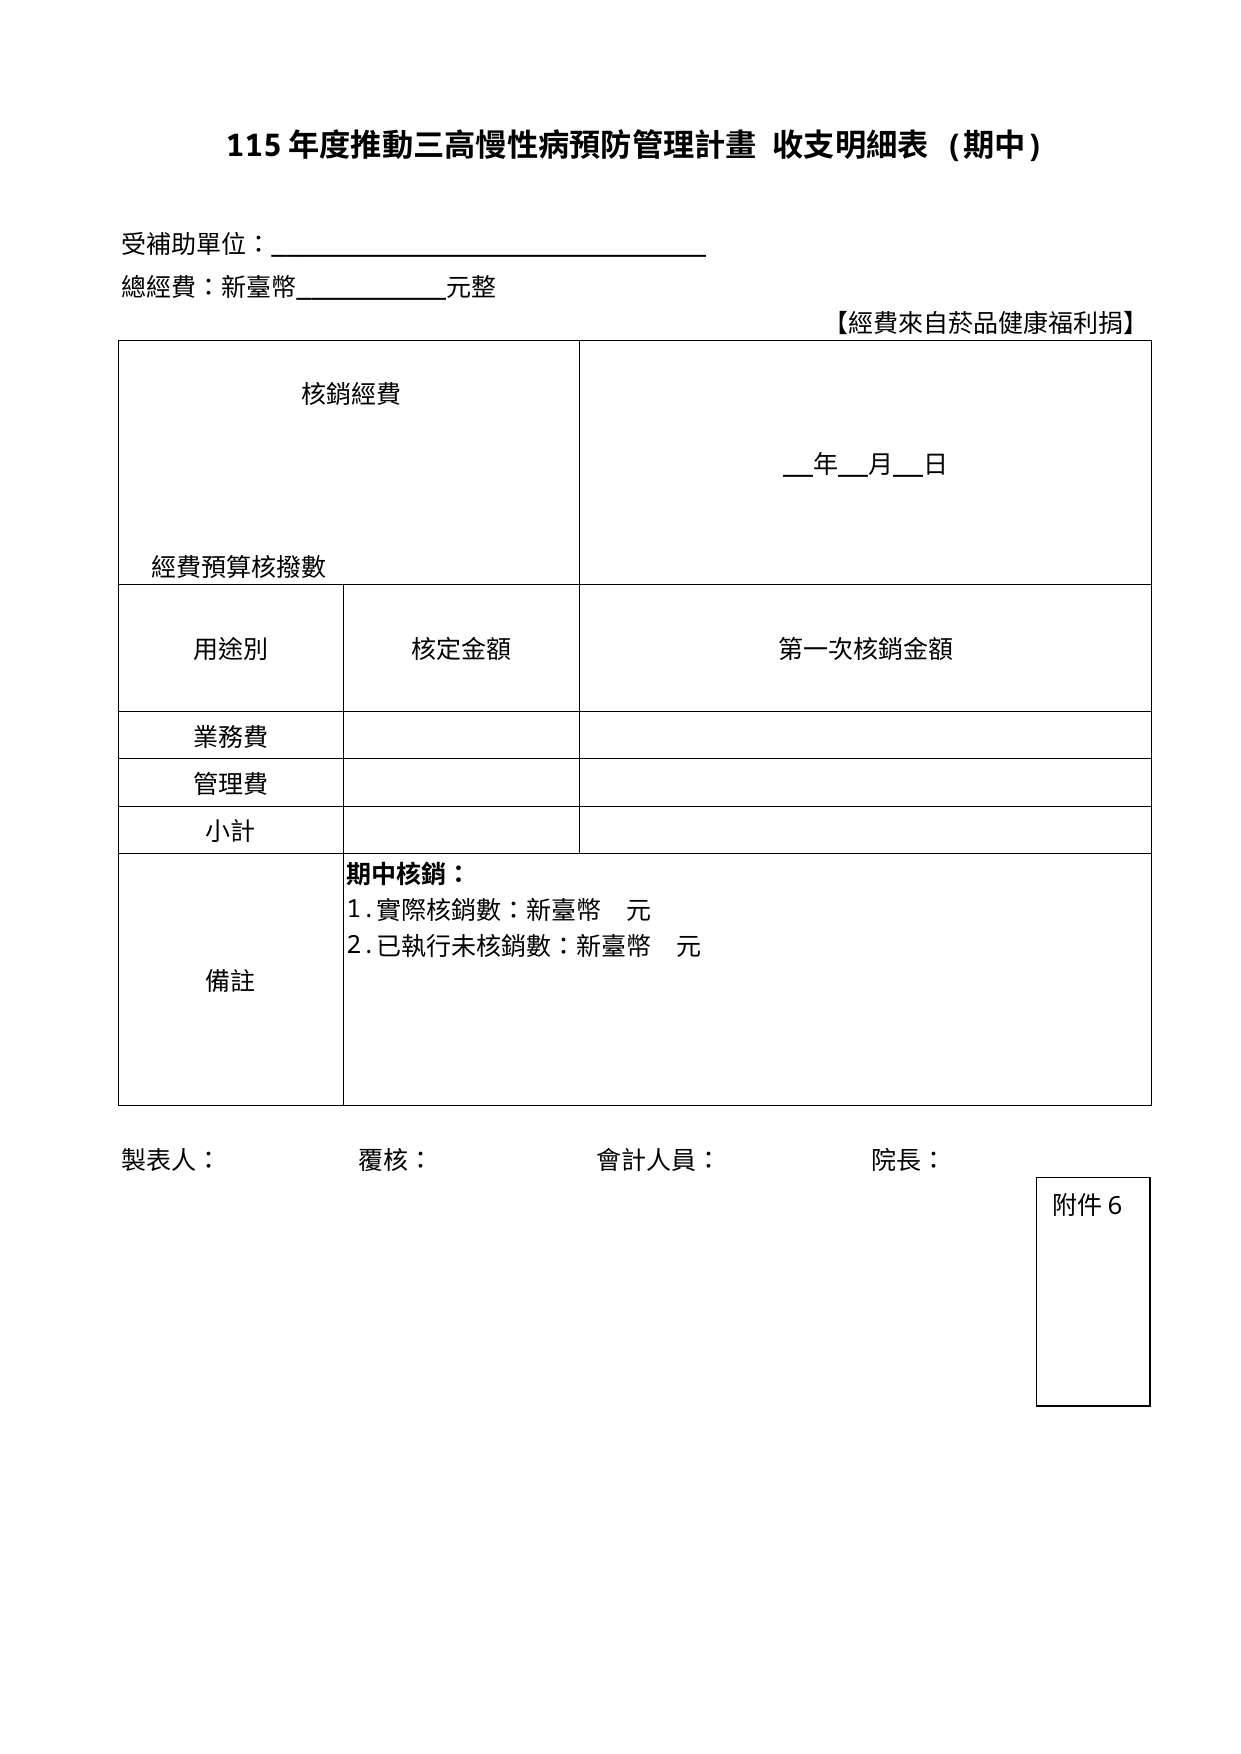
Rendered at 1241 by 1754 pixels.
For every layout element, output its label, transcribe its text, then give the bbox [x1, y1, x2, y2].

table_cell 核銷經費 經費預算核撥數 [119, 341, 579, 584]
table_cell 期中核銷： 1.實際核銷數：新臺幣 元 2.已執行未核銷數：新臺幣 元 [344, 854, 1151, 1105]
table_cell [344, 759, 579, 806]
table_cell 小計 [119, 807, 343, 853]
table_cell __年__月__日 [580, 341, 1151, 584]
table_cell 管理費 [119, 759, 343, 806]
table_cell 業務費 [119, 712, 343, 758]
table_cell 用途別 [119, 585, 343, 711]
table_header 115年度推動三高慢性病預防管理計畫 收支明細表 (期中) [121, 118, 1149, 168]
table_cell [580, 712, 1151, 758]
table_cell 第一次核銷金額 [580, 585, 1151, 711]
table_cell [580, 759, 1151, 806]
text 附件6 [1052, 1186, 1134, 1222]
table_cell [121, 168, 1149, 217]
table_cell 受補助單位：_____________________________ [118, 218, 1152, 267]
table_cell [344, 712, 579, 758]
table_cell 核定金額 [344, 585, 579, 711]
table_header [118, 118, 1152, 218]
table_cell 製表人： 覆核： 會計人員： 院長： [118, 1106, 1152, 1177]
table_cell [344, 807, 579, 853]
table_cell 備註 [119, 854, 343, 1105]
table_cell [580, 807, 1151, 853]
table_cell 總經費：新臺幣__________元整 【經費來自菸品健康福利捐】 [118, 267, 1152, 340]
